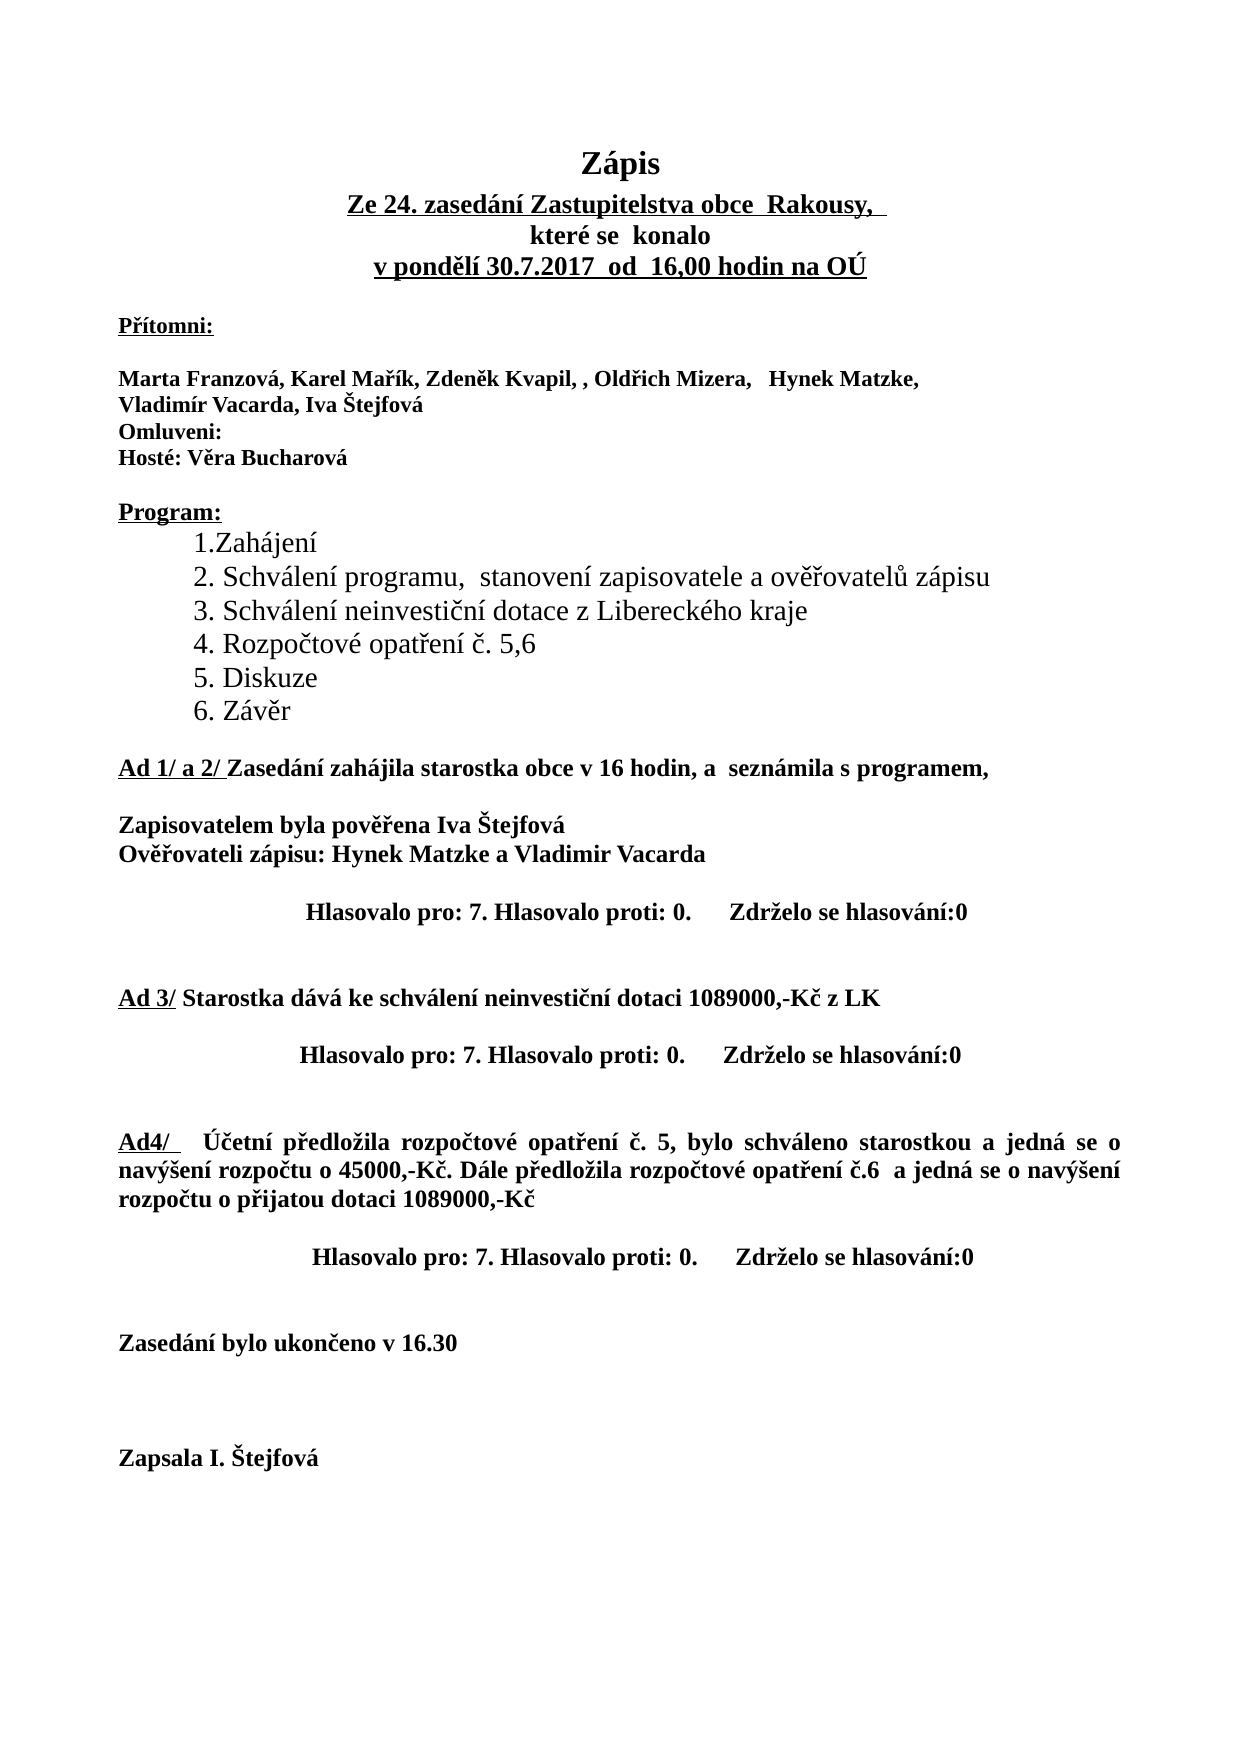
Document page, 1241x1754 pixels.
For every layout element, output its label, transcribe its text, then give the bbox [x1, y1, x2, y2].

text Ad4/ Účetní předložila rozpočtové opatření č. 5, bylo schváleno starostkou a jedná se o navýšení rozpočtu o 45000,-Kč. Dále předložila rozpočtové opatření č.6 a jedná se o navýšení rozpočtu o přijatou dotaci 1089000,-Kč [118, 1127, 1122, 1213]
text Zapisovatelem byla pověřena Iva Štejfová [118, 811, 1122, 839]
list 4. Rozpočtové opatření č. 5,6 [156, 626, 1122, 660]
list 5. Diskuze [156, 660, 1122, 693]
text Hlasovalo pro: 7. Hlasovalo proti: 0. Zdrželo se hlasování:0 [118, 1041, 1122, 1069]
text Omluveni: [118, 418, 1122, 444]
list 1.Zahájení [156, 526, 1122, 559]
text Ověřovateli zápisu: Hynek Matzke a Vladimir Vacarda [118, 839, 1122, 868]
list 3. Schválení neinvestiční dotace z Libereckého kraje [156, 593, 1122, 626]
text Marta Franzová, Karel Mařík, Zdeněk Kvapil, , Oldřich Mizera, Hynek Matzke, [118, 365, 1122, 391]
text Ad 1/ a 2/ Zasedání zahájila starostka obce v 16 hodin, a seznámila s programem, [118, 753, 1122, 782]
text Zapsala I. Štejfová [118, 1443, 1122, 1472]
text Hosté: Věra Bucharová [118, 444, 1122, 470]
text Program: [118, 497, 1122, 526]
text Hlasovalo pro: 7. Hlasovalo proti: 0. Zdrželo se hlasování:0 [118, 897, 1122, 926]
text Ze 24. zasedání Zastupitelstva obce Rakousy, [118, 188, 1122, 219]
text v pondělí 30.7.2017 od 16,00 hodin na OÚ [118, 250, 1122, 281]
text Vladimír Vacarda, Iva Štejfová [118, 391, 1122, 418]
text které se konalo [118, 219, 1122, 250]
text Hlasovalo pro: 7. Hlasovalo proti: 0. Zdrželo se hlasování:0 [118, 1242, 1122, 1271]
list 2. Schválení programu, stanovení zapisovatele a ověřovatelů zápisu [156, 559, 1122, 593]
text Zasedání bylo ukončeno v 16.30 [118, 1328, 1122, 1357]
text Přítomni: [118, 312, 1122, 339]
list 6. Závěr [156, 693, 1122, 727]
text Ad 3/ Starostka dává ke schválení neinvestiční dotaci 1089000,-Kč z LK [118, 983, 1122, 1012]
subtitle Zápis [118, 143, 1122, 181]
